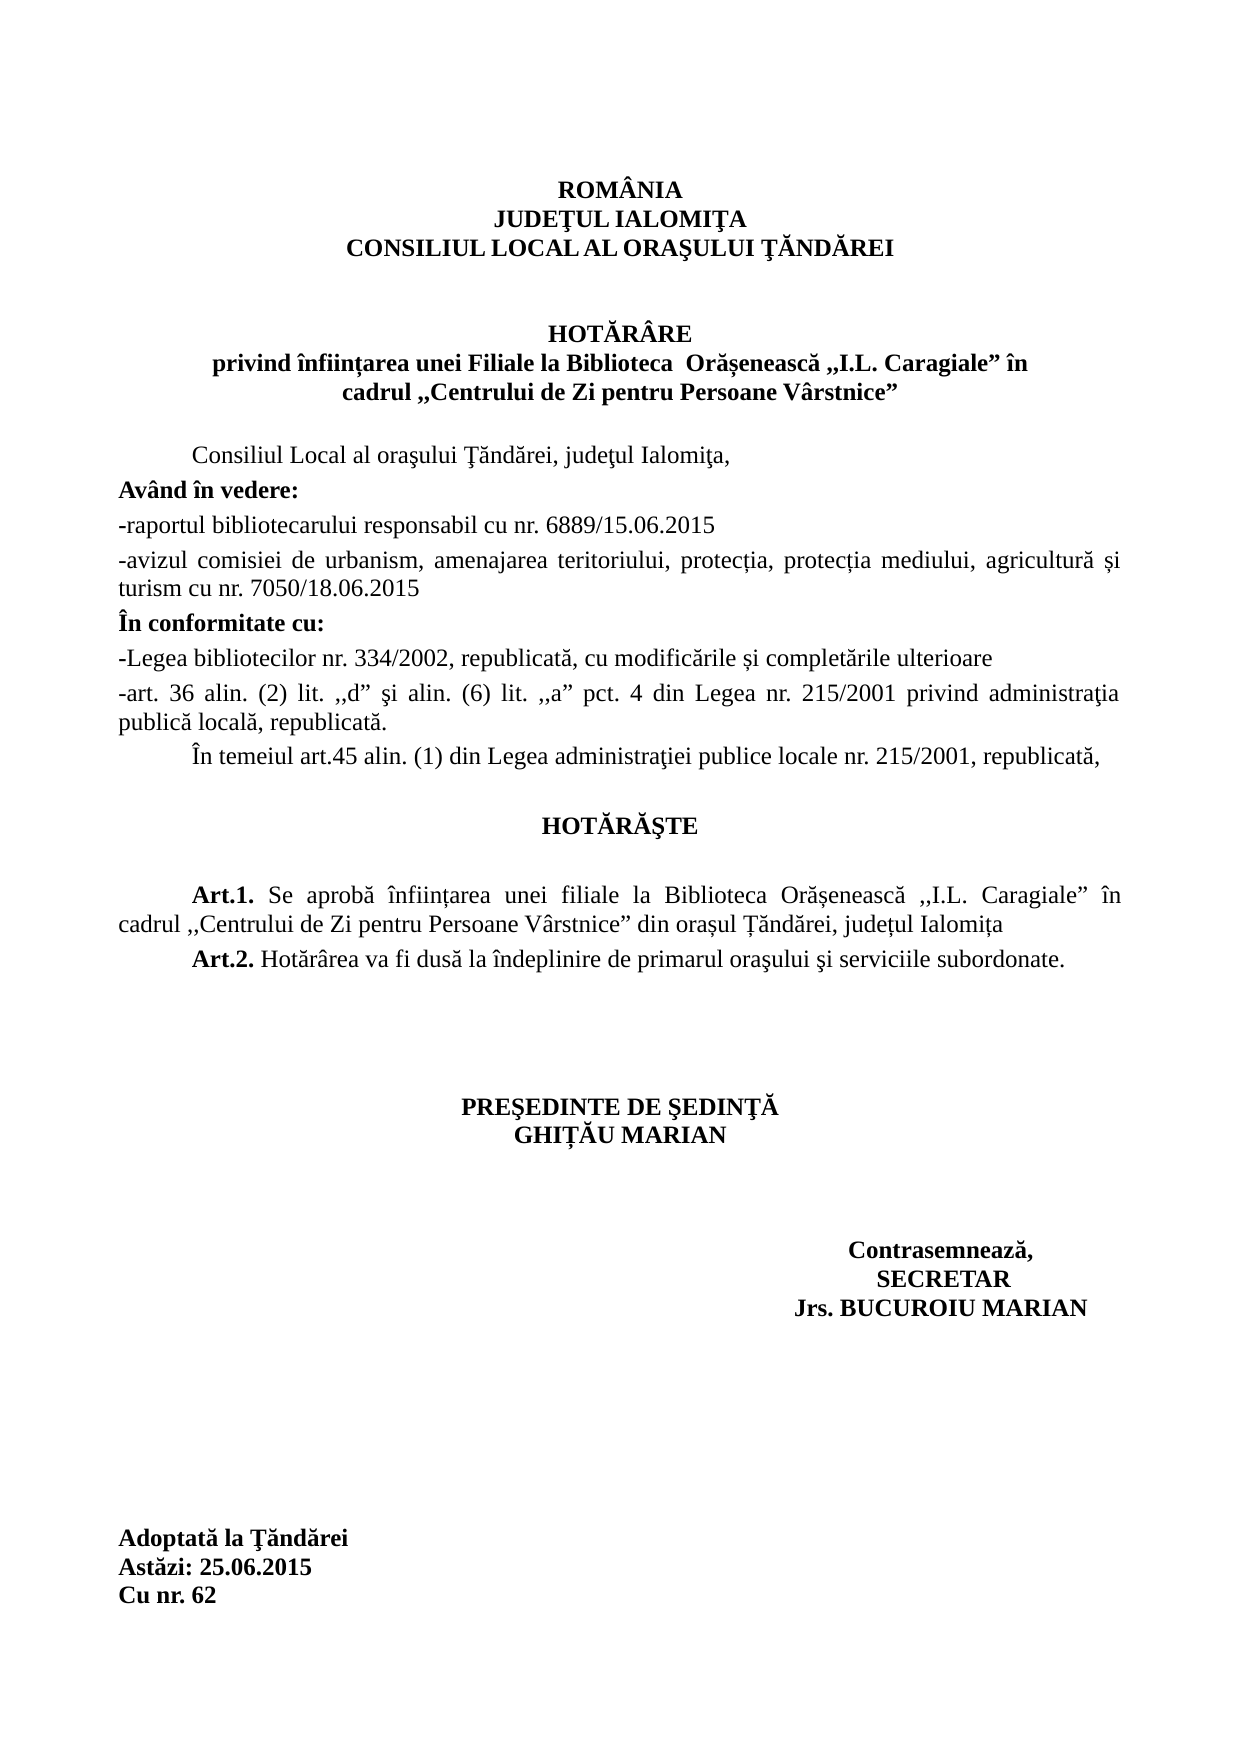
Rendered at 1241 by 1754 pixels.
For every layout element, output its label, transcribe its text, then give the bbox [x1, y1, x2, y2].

text HOTĂRĂŞTE [118, 811, 1122, 840]
text Cu nr. 62 [118, 1580, 1122, 1609]
text Astăzi: 25.06.2015 [118, 1552, 1122, 1580]
text GHIȚĂU MARIAN [118, 1120, 1122, 1149]
text ROMÂNIA [118, 176, 1122, 204]
text În temeiul art.45 alin. (1) din Legea administraţiei publice locale nr. 215/2001, republicată, [118, 741, 1122, 770]
text -raportul bibliotecarului responsabil cu nr. 6889/15.06.2015 [118, 510, 1122, 539]
text Art.2. Hotărârea va fi dusă la îndeplinire de primarul oraşului şi serviciile subordonate. [118, 944, 1122, 973]
text SECRETAR [192, 1264, 1122, 1293]
text -art. 36 alin. (2) lit. ,,d” şi alin. (6) lit. ,,a” pct. 4 din Legea nr. 215/2001 privind administraţia publică locală, republicată. [118, 678, 1122, 735]
text -avizul comisiei de urbanism, amenajarea teritoriului, protecția, protecția mediului, agricultură și turism cu nr. 7050/18.06.2015 [118, 545, 1122, 602]
text În conformitate cu: [118, 608, 1122, 637]
text Consiliul Local al oraşului Ţăndărei, judeţul Ialomiţa, [118, 440, 1122, 469]
text PREŞEDINTE DE ŞEDINŢĂ [118, 1092, 1122, 1120]
text HOTĂRÂRE [118, 319, 1122, 348]
text -Legea bibliotecilor nr. 334/2002, republicată, cu modificările și completările ulterioare [118, 643, 1122, 672]
text privind înființarea unei Filiale la Biblioteca Orășenească ,,I.L. Caragiale” în cadrul ,,Centrului de Zi pentru Persoane Vârstnice” [118, 348, 1122, 406]
text CONSILIUL LOCAL AL ORAŞULUI ŢĂNDĂREI [118, 233, 1122, 262]
text JUDEŢUL IALOMIŢA [118, 204, 1122, 233]
text Jrs. BUCUROIU MARIAN [706, 1293, 1122, 1322]
text Având în vedere: [118, 475, 1122, 504]
text Contrasemnează, [192, 1235, 1122, 1264]
text Art.1. Se aprobă înființarea unei filiale la Biblioteca Orășenească ,,I.L. Caragiale” în cadrul ,,Centrului de Zi pentru Persoane Vârstnice” din orașul Țăndărei, județul Ialomița [118, 881, 1122, 938]
text Adoptată la Ţăndărei [118, 1523, 1122, 1552]
